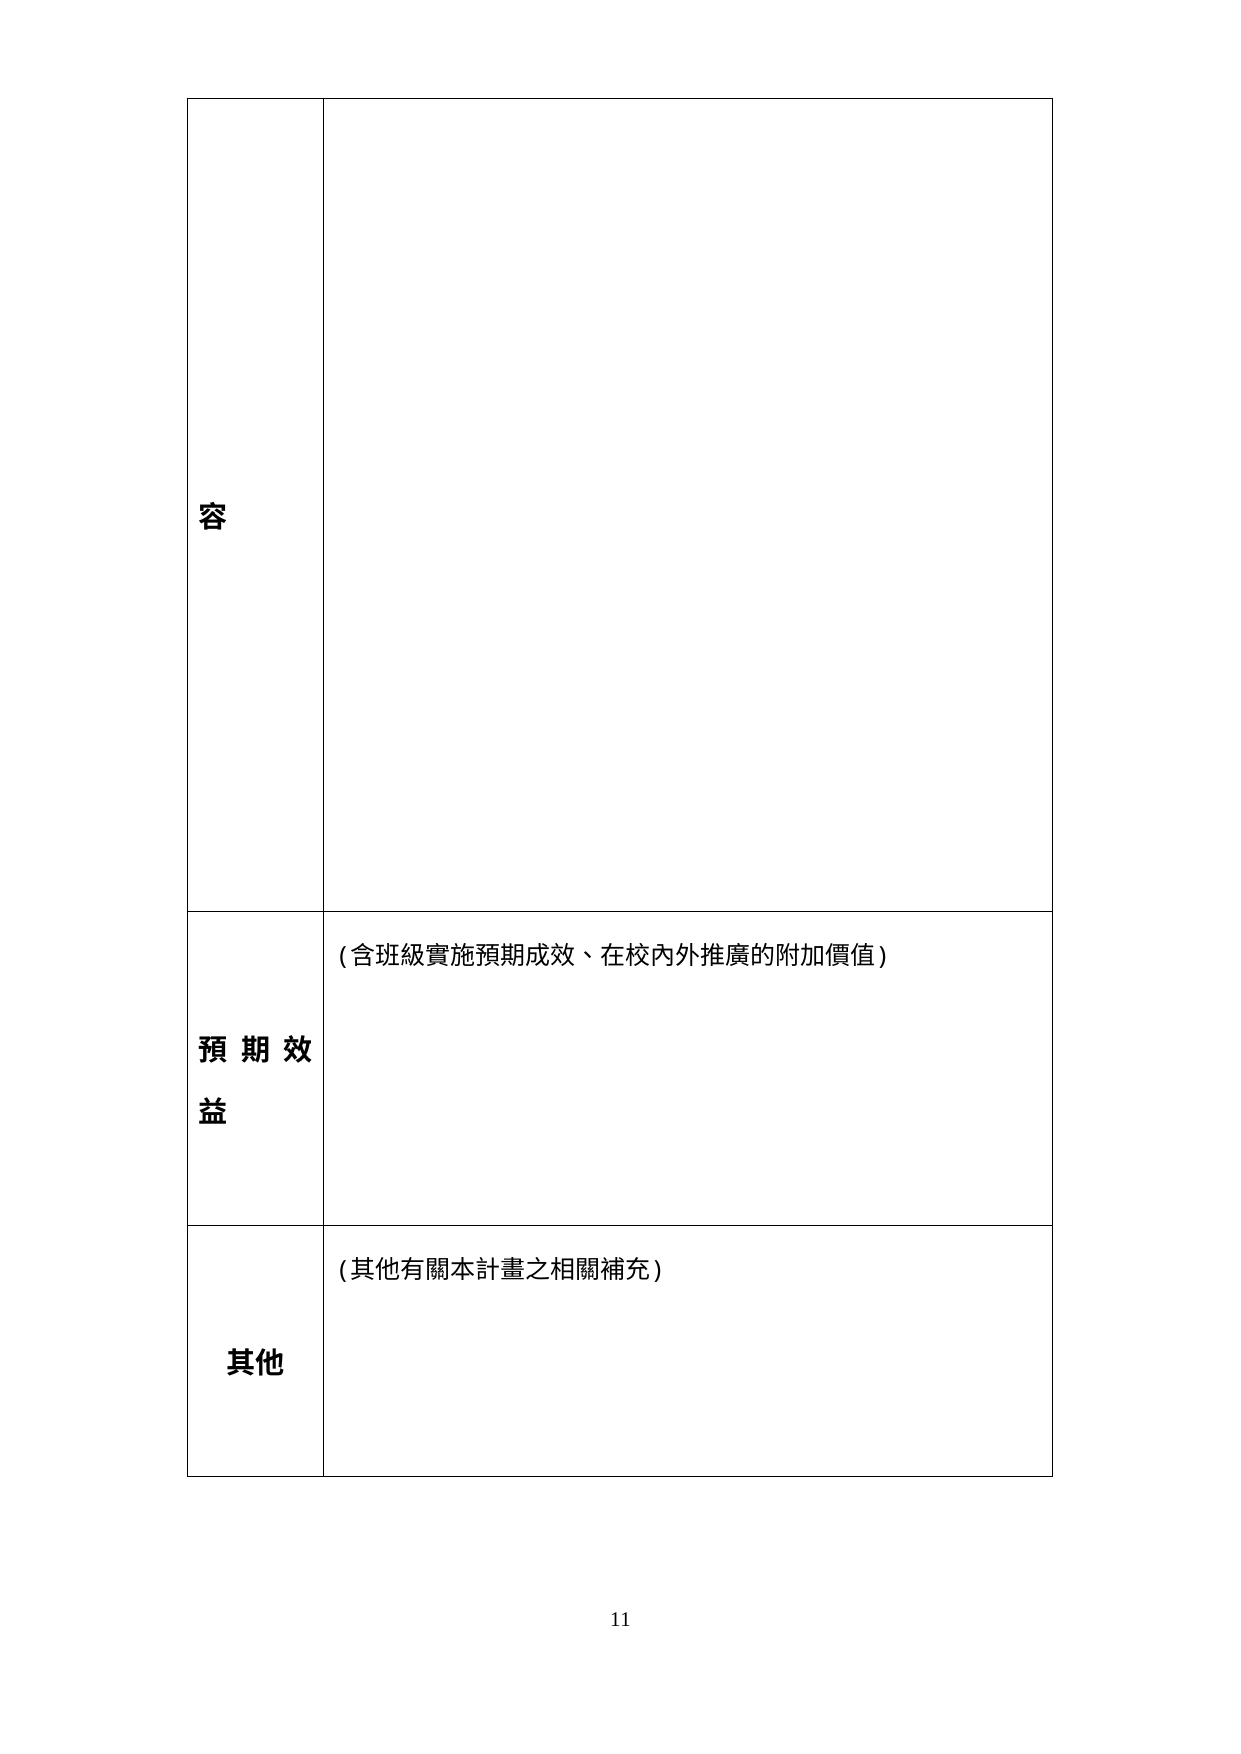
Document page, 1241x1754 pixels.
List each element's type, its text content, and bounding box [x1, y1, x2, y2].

table_cell 其他 [188, 1226, 323, 1476]
table_cell [324, 99, 1052, 911]
table_cell 預期效益 [188, 912, 323, 1224]
table_cell (含班級實施預期成效、在校內外推廣的附加價值) [324, 912, 1052, 1224]
table_cell 容 [188, 99, 323, 911]
table_cell (其他有關本計畫之相關補充) [324, 1226, 1052, 1476]
